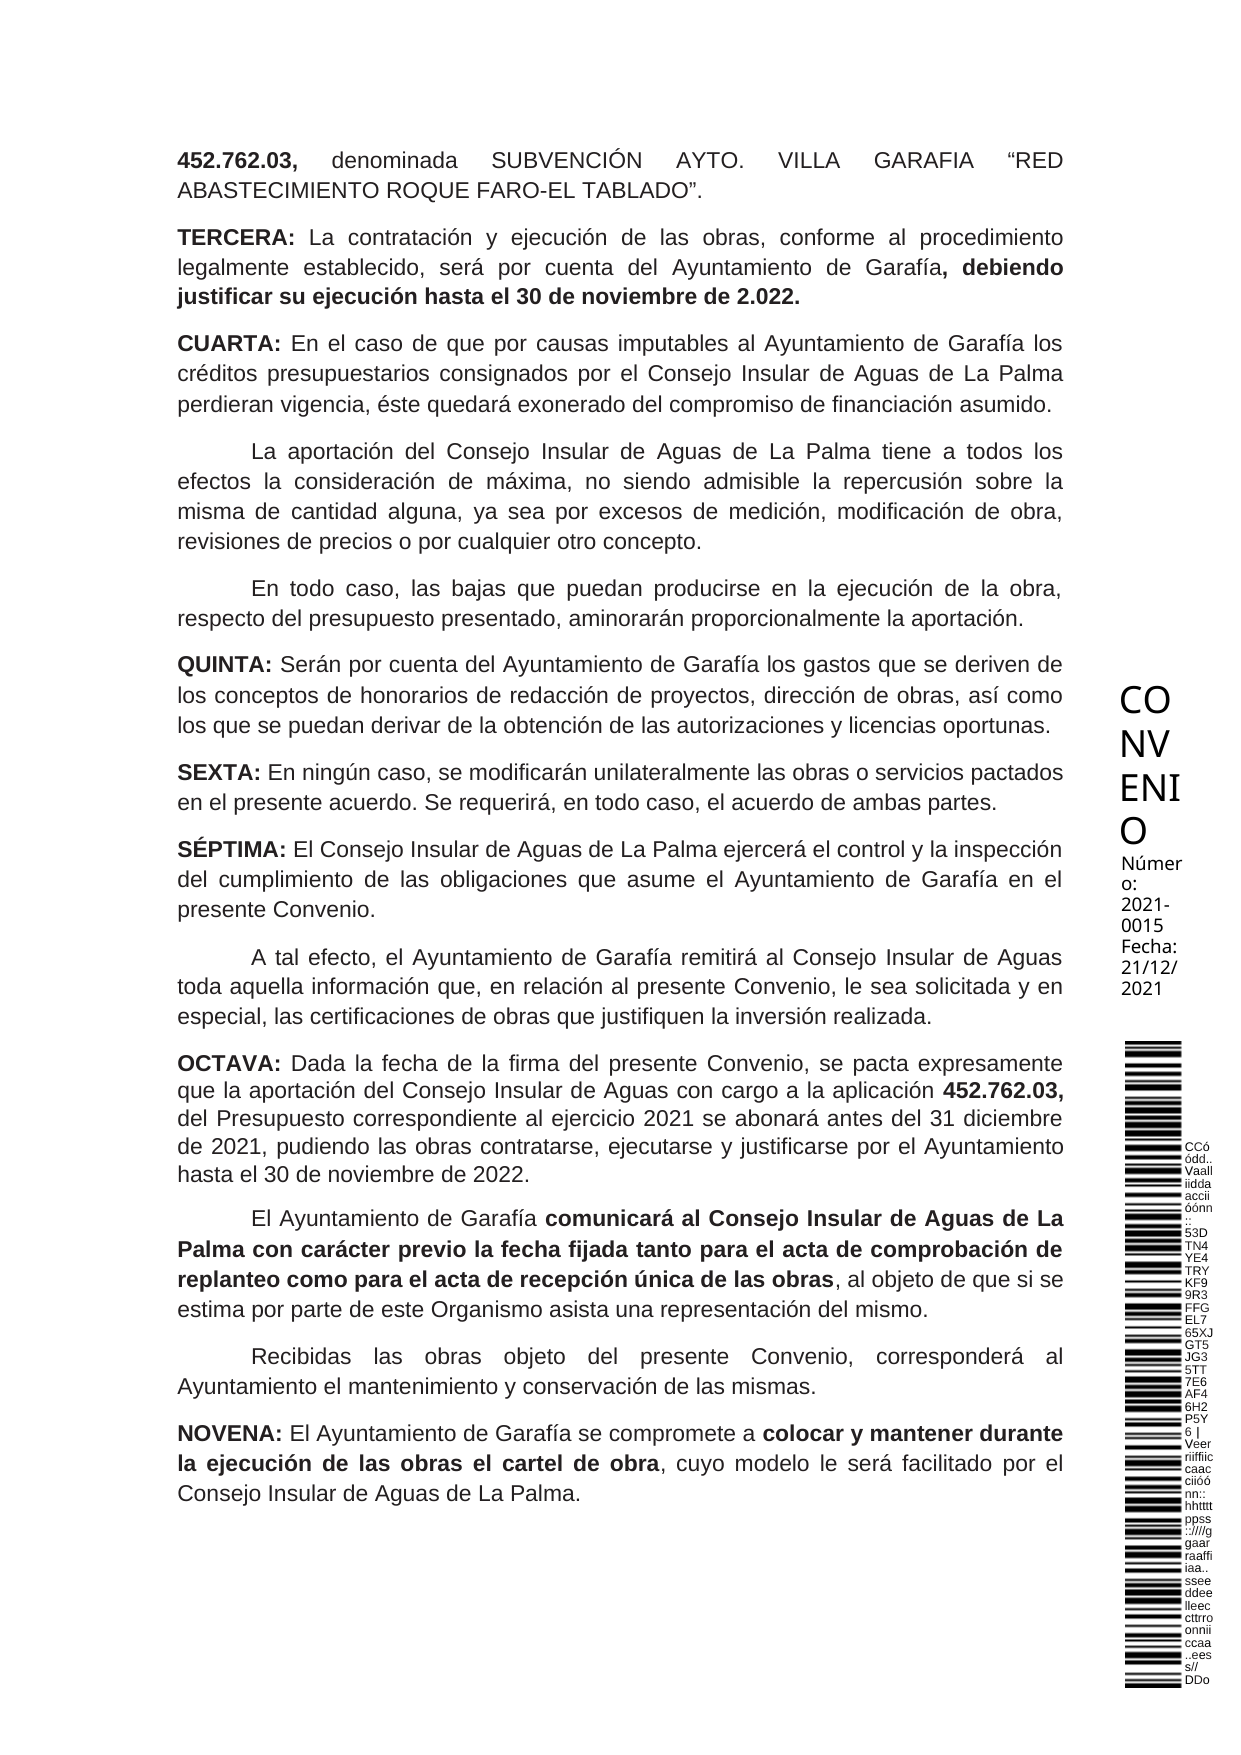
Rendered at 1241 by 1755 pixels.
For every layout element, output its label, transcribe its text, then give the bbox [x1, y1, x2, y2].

text CONVENIO [1119, 679, 1185, 853]
text [1182, 1138, 1213, 1689]
text 452.762.03, denominada SUBVENCIÓN AYTO. VILLA GARAFIA “RED ABASTECIMIENTO ROQUE FARO-EL TABLADO”. [177, 147, 1064, 204]
text Recibidas las obras objeto del presente Convenio, corresponderá al Ayuntamiento el mantenimiento y conservación de las mismas. [177, 1343, 1064, 1399]
text A tal efecto, el Ayuntamiento de Garafía remitirá al Consejo Insular de Aguas toda aquella información que, en relación al presente Convenio, le sea solicitada y en especial, las certificaciones de obras que justifiquen la inversión realizada. [177, 943, 1064, 1029]
text SÉPTIMA: El Consejo Insular de Aguas de La Palma ejercerá el control y la inspección del cumplimiento de las obligaciones que asume el Ayuntamiento de Garafía en el presente Convenio. [177, 836, 1063, 922]
text TERCERA: La contratación y ejecución de las obras, conforme al procedimiento legalmente establecido, será por cuenta del Ayuntamiento de Garafía, debiendo justificar su ejecución hasta el 30 de noviembre de 2.022. [177, 224, 1064, 309]
text En todo caso, las bajas que puedan producirse en la ejecución de la obra, respecto del presupuesto presentado, aminorarán proporcionalmente la aportación. [177, 575, 1063, 631]
text Número: 2021-0015 Fecha: 21/12/2021 [1121, 853, 1185, 999]
text OCTAVA: Dada la fecha de la firma del presente Convenio, se pacta expresamente que la aportación del Consejo Insular de Aguas con cargo a la aplicación 452.762.03, del Presupuesto correspondiente al ejercicio 2021 se abonará antes del 31 diciembre de 2021, pudiendo las obras contratarse, ejecutarse y justificarse por el Ayuntamiento hasta el 30 de noviembre de 2022. [177, 1049, 1064, 1188]
text El Ayuntamiento de Garafía comunicará al Consejo Insular de Aguas de La Palma con carácter previo la fecha fijada tanto para el acta de comprobación de replanteo como para el acta de recepción única de las obras, al objeto de que si se estima por parte de este Organismo asista una representación del mismo. [177, 1205, 1064, 1322]
text La aportación del Consejo Insular de Aguas de La Palma tiene a todos los efectos la consideración de máxima, no siendo admisible la repercusión sobre la misma de cantidad alguna, ya sea por excesos de medición, modificación de obra, revisiones de precios o por cualquier otro concepto. [177, 438, 1064, 554]
text [1117, 677, 1185, 1024]
text CUARTA: En el caso de que por causas imputables al Ayuntamiento de Garafía los créditos presupuestarios consignados por el Consejo Insular de Aguas de La Palma perdieran vigencia, éste quedará exonerado del compromiso de financiación asumido. [177, 330, 1064, 417]
text NOVENA: El Ayuntamiento de Garafía se compromete a colocar y mantener durante la ejecución de las obras el cartel de obra, cuyo modelo le será facilitado por el Consejo Insular de Aguas de La Palma. [177, 1420, 1063, 1506]
text QUINTA: Serán por cuenta del Ayuntamiento de Garafía los gastos que se deriven de los conceptos de honorarios de redacción de proyectos, dirección de obras, así como los que se puedan derivar de la obtención de las autorizaciones y licencias oportunas. [177, 651, 1063, 738]
text SEXTA: En ningún caso, se modificarán unilateralmente las obras o servicios pactados en el presente acuerdo. Se requerirá, en todo caso, el acuerdo de ambas partes. [177, 759, 1064, 815]
text CCóódd.. Vaalliiddaacciióónn:: 53DTN4YE4TRYKF99R3FFGEL765XJGT5JG35TT7E6AF46H2P5Y6 | Veerriiffiiccaacciióónn:: hhttttppss::////ggaarraaffiiaa..sseeddeelleeccttrroonniiccaa..eess// DDooccuummeennttoo ffiirrmmaaddoo eelleeccttrróónniiccaammeennttee ddeessddee la ppllaattaaffoorrmmaa eessPPuubblliiccoo GGeessttiioonnaa | PPáággiinnaa 5 de 18 [1184, 1141, 1213, 1689]
picture [1125, 1041, 1184, 1688]
